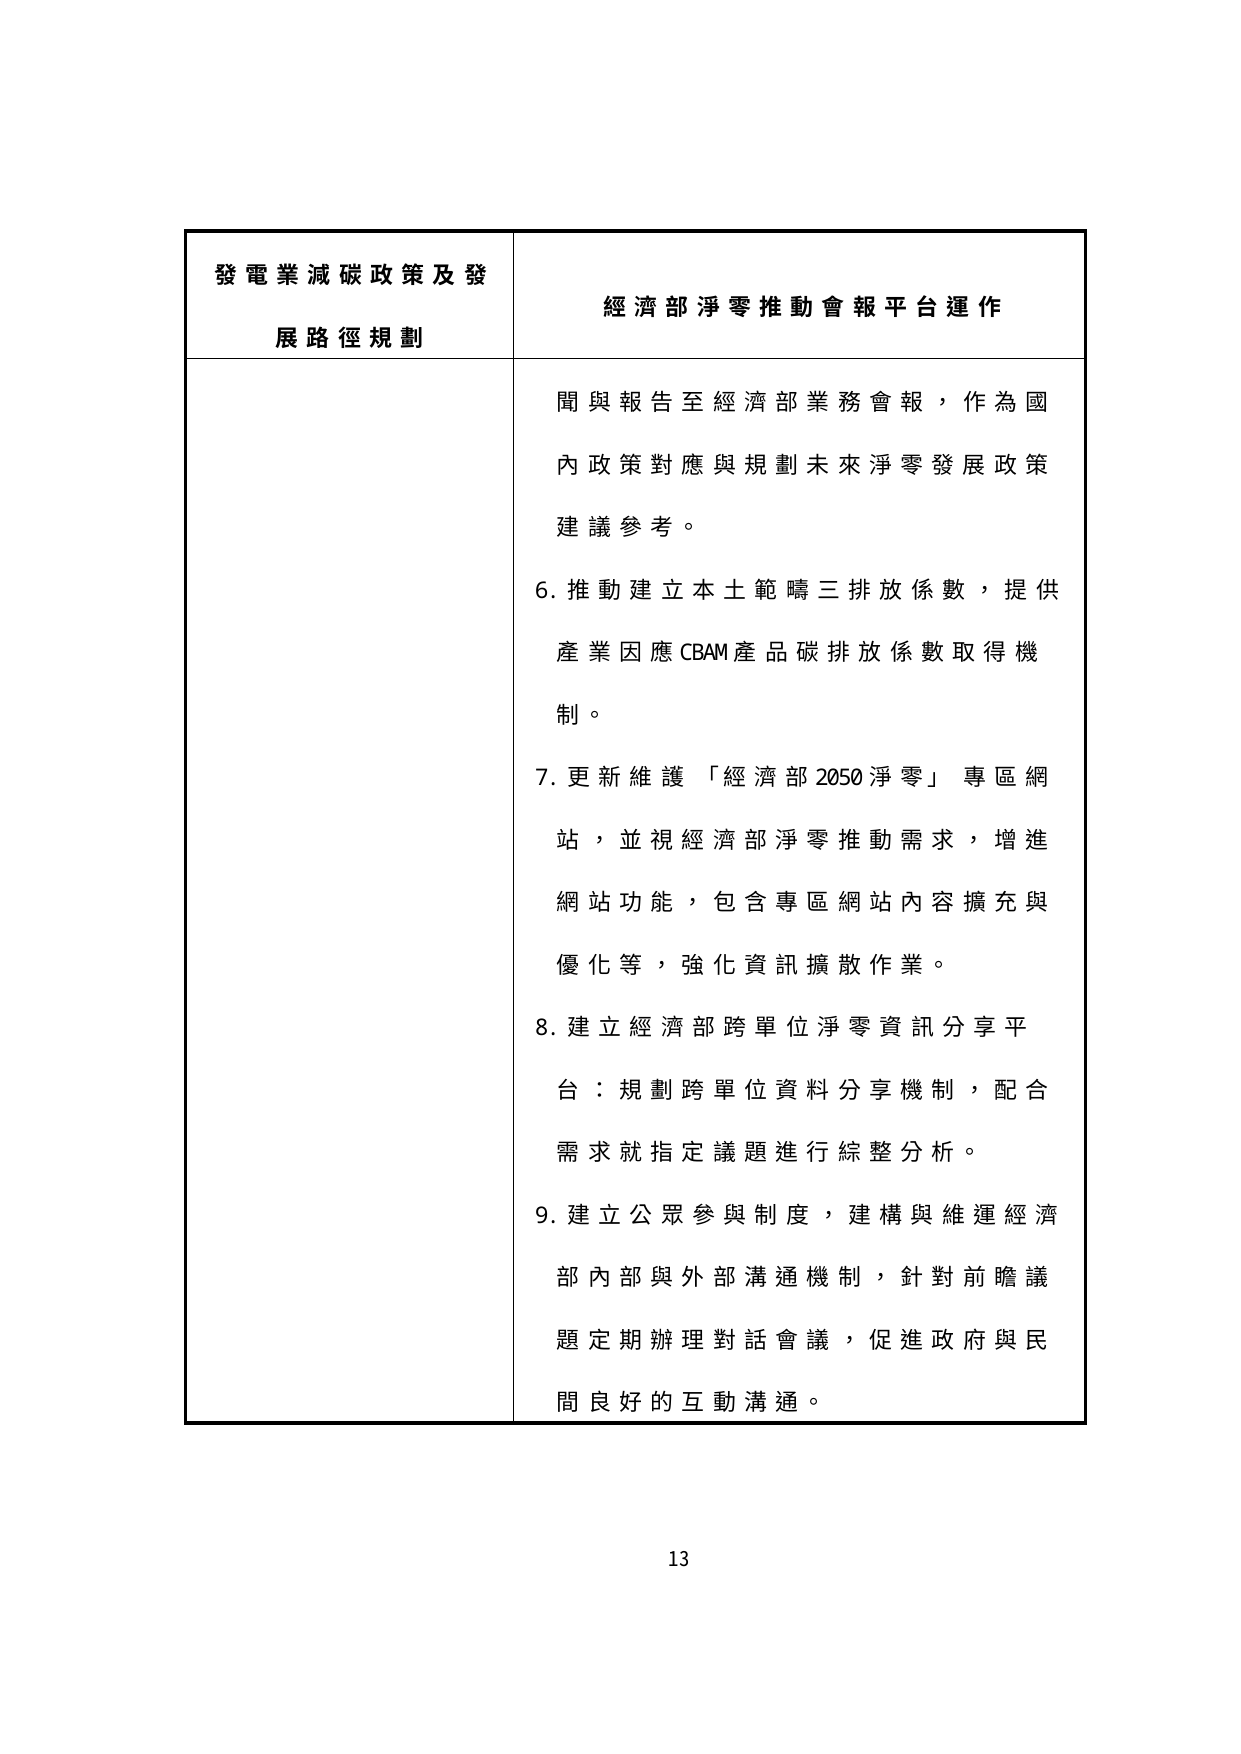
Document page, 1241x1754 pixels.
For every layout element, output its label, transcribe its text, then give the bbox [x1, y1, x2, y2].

table_cell 聞與報告至經濟部業務會報，作為國內政策對應與規劃未來淨零發展政策建議參考。 6.推動建立本土範疇三排放係數，提供產業因應CBAM產品碳排放係數取得機制。 7.更新維護「經濟部2050淨零」專區網站，並視經濟部淨零推動需求，增進網站功能，包含專區網站內容擴充與優化等，強化資訊擴散作業。 8.建立經濟部跨單位淨零資訊分享平台：規劃跨單位資料分享機制，配合需求就指定議題進行綜整分析。 9.建立公眾參與制度，建構與維運經濟部內部與外部溝通機制，針對前瞻議題定期辦理對話會議，促進政府與民間良好的互動溝通。 [514, 359, 1084, 1421]
table_cell [187, 359, 513, 1421]
table_header 經濟部淨零推動會報平台運作 [514, 233, 1084, 357]
table_header 發電業減碳政策及發展路徑規劃 [187, 233, 513, 357]
